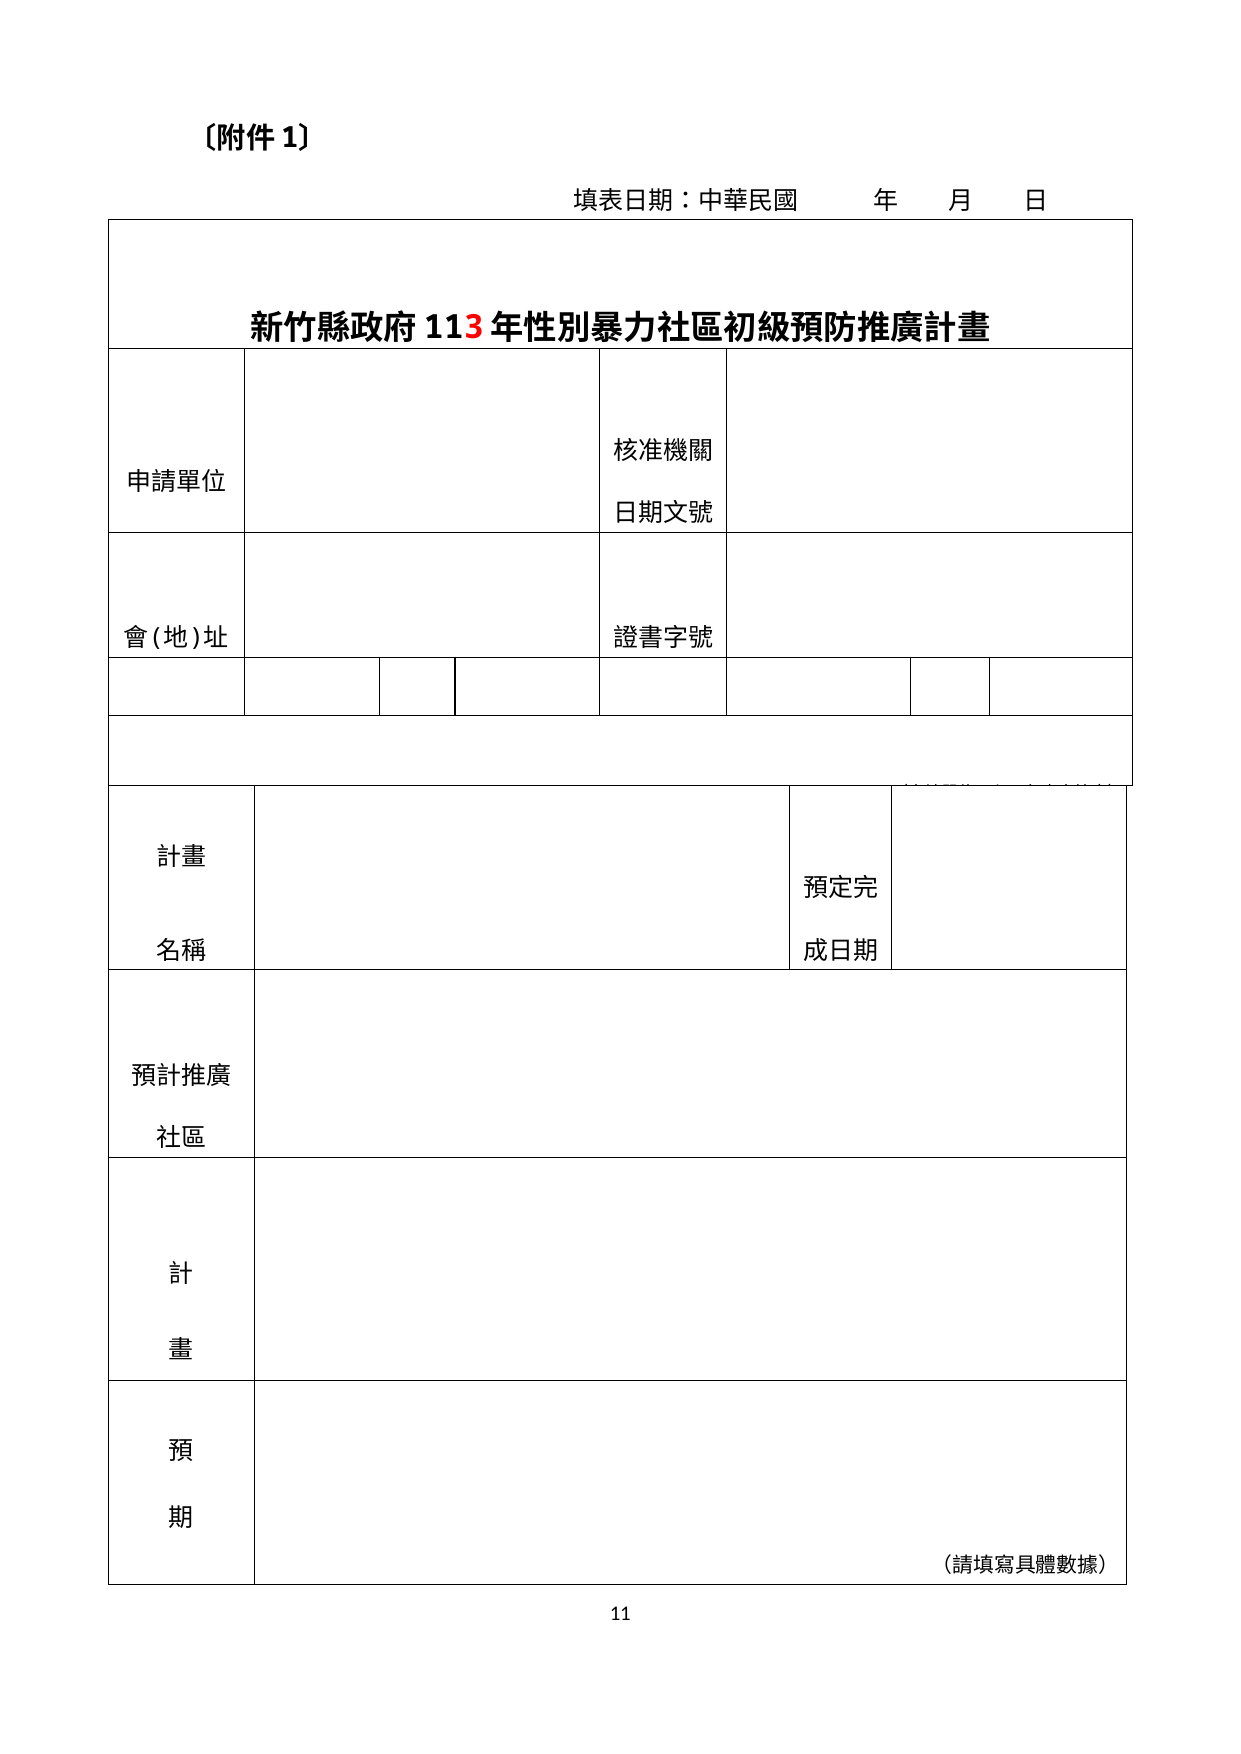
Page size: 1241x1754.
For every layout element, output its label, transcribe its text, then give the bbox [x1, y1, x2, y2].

table_cell 計畫 名稱 [109, 786, 254, 969]
text 填表日期：中華民國 年 月 日 [192, 157, 1048, 219]
table_cell [255, 786, 789, 969]
table_cell 計 畫 內 容 概 要 [109, 1158, 254, 1380]
table_cell [456, 658, 599, 715]
table_cell [727, 658, 910, 715]
table_cell 電話 [911, 658, 989, 715]
table_cell [1127, 786, 1132, 969]
table_cell [892, 786, 1126, 969]
table_cell 申請單位 [109, 349, 244, 532]
table_cell [245, 658, 379, 715]
table_cell [727, 533, 1132, 657]
table_cell 預定完成日期 [790, 786, 891, 969]
table_cell 核准機關 日期文號 [600, 349, 726, 532]
table_cell （請填寫具體數據） [255, 1381, 1126, 1584]
table_cell 證書字號 [600, 533, 726, 657]
table_cell 會(地)址 [109, 533, 244, 657]
table_cell 理事長 [109, 658, 244, 715]
table_cell [727, 349, 1132, 532]
table_cell [255, 1158, 1126, 1380]
table_cell （申請單位用印、負責人簽章） [109, 716, 1132, 785]
text 〔附件1〕 [187, 94, 1053, 157]
table_cell [245, 533, 599, 657]
table_cell 承辦人 [600, 658, 726, 715]
table_cell [245, 349, 599, 532]
table_cell [990, 658, 1132, 715]
table_cell 預計推廣 社區 [109, 970, 254, 1157]
table_cell [1127, 969, 1132, 1157]
table_cell [255, 970, 1126, 1157]
table_cell 電話 [380, 658, 454, 715]
table_cell 預 期 效 益 [109, 1381, 254, 1584]
table_cell [1127, 1157, 1132, 1380]
table_cell [1127, 1380, 1132, 1584]
table_header 新竹縣政府113年性別暴力社區初級預防推廣計畫 補助計畫申請表（一） [109, 220, 1132, 348]
